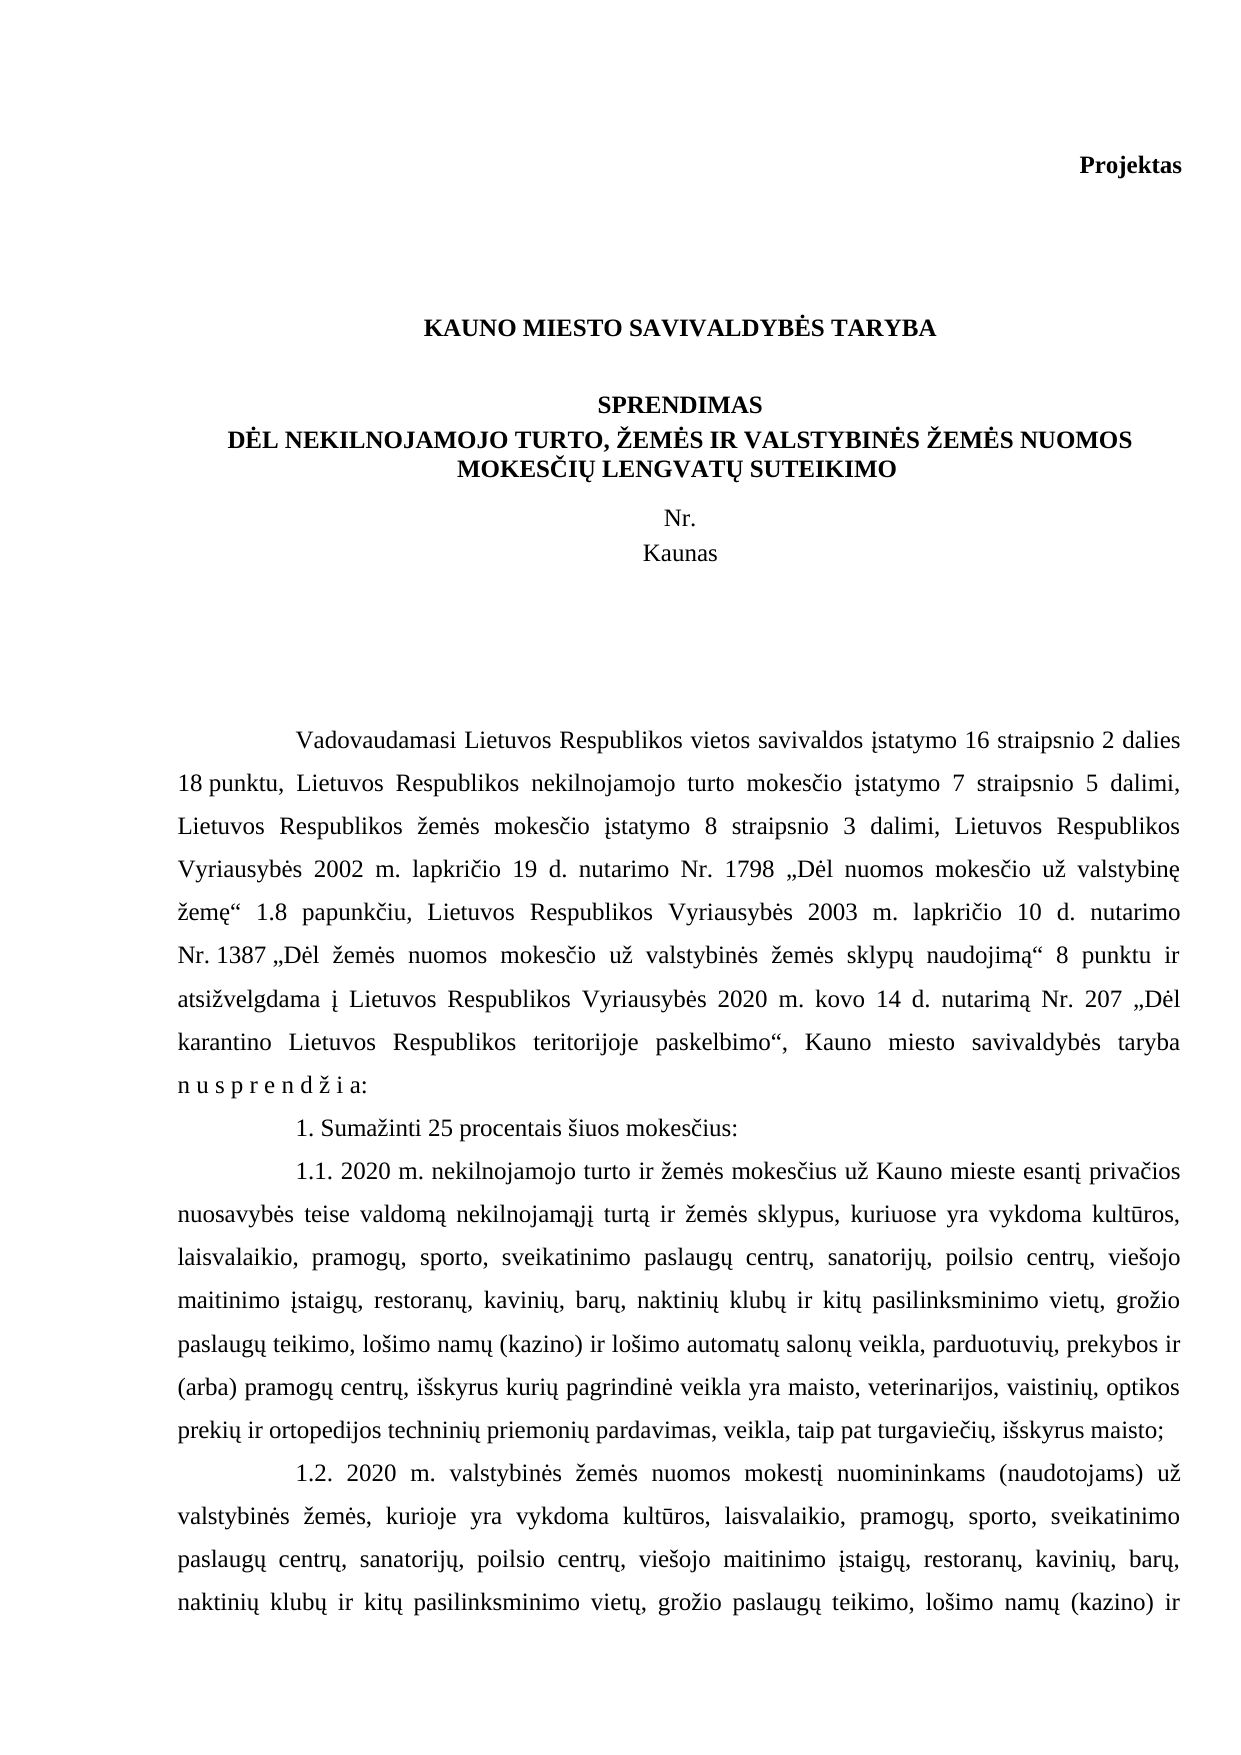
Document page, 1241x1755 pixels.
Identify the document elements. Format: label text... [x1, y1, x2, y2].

text 1. Sumažinti 25 procentais šiuos mokesčius: [177, 1113, 1181, 1142]
table_cell Kaunas [178, 538, 1182, 567]
text Vadovaudamasi Lietuvos Respublikos vietos savivaldos įstatymo 16 straipsnio 2 dalies 18 punktu, Lietuvos Respublikos nekilnojamojo turto mokesčio įstatymo 7 straipsnio 5 dalimi, Lietuvos Respublikos žemės mokesčio įstatymo 8 straipsnio 3 dalimi, Lietuvos Respublikos Vyriausybės 2002 m. lapkričio 19 d. nutarimo Nr. 1798 „Dėl nuomos mokesčio už valstybinę žemę“ 1.8 papunkčiu, Lietuvos Respublikos Vyriausybės 2003 m. lapkričio 10 d. nutarimo Nr. 1387 „Dėl žemės nuomos mokesčio už valstybinės žemės sklypų naudojimą“ 8 punktu ir atsižvelgdama į Lietuvos Respublikos Vyriausybės 2020 m. kovo 14 d. nutarimą Nr. 207 „Dėl karantino Lietuvos Respublikos teritorijoje paskelbimo“, Kauno miesto savivaldybės taryba n u s p r e n d ž i a: [177, 725, 1181, 1099]
table_cell KAUNO MIESTO SAVIVALDYBĖS TARYBA [178, 313, 1182, 390]
table_cell [178, 182, 1182, 313]
table_cell Nr. [178, 503, 1182, 538]
table_cell DĖL NEKILNOJAMOJO TURTO, ŽEMĖS IR VALSTYBINĖS ŽEMĖS NUOMOS MOKESČIŲ LENGVATŲ SUTEIKIMO [178, 426, 1182, 503]
text 1.1. 2020 m. nekilnojamojo turto ir žemės mokesčius už Kauno mieste esantį privačios nuosavybės teise valdomą nekilnojamąjį turtą ir žemės sklypus, kuriuose yra vykdoma kultūros, laisvalaikio, pramogų, sporto, sveikatinimo paslaugų centrų, sanatorijų, poilsio centrų, viešojo maitinimo įstaigų, restoranų, kavinių, barų, naktinių klubų ir kitų pasilinksminimo vietų, grožio paslaugų teikimo, lošimo namų (kazino) ir lošimo automatų salonų veikla, parduotuvių, prekybos ir (arba) pramogų centrų, išskyrus kurių pagrindinė veikla yra maisto, veterinarijos, vaistinių, optikos prekių ir ortopedijos techninių priemonių pardavimas, veikla, taip pat turgaviečių, išskyrus maisto; [177, 1156, 1181, 1444]
table_header Projektas [769, 64, 1182, 182]
text 1.2. 2020 m. valstybinės žemės nuomos mokestį nuomininkams (naudotojams) už valstybinės žemės, kurioje yra vykdoma kultūros, laisvalaikio, pramogų, sporto, sveikatinimo paslaugų centrų, sanatorijų, poilsio centrų, viešojo maitinimo įstaigų, restoranų, kavinių, barų, naktinių klubų ir kitų pasilinksminimo vietų, grožio paslaugų teikimo, lošimo namų (kazino) ir [177, 1458, 1181, 1616]
table_header [178, 64, 769, 182]
table_cell SPRENDIMAS [178, 390, 1182, 426]
